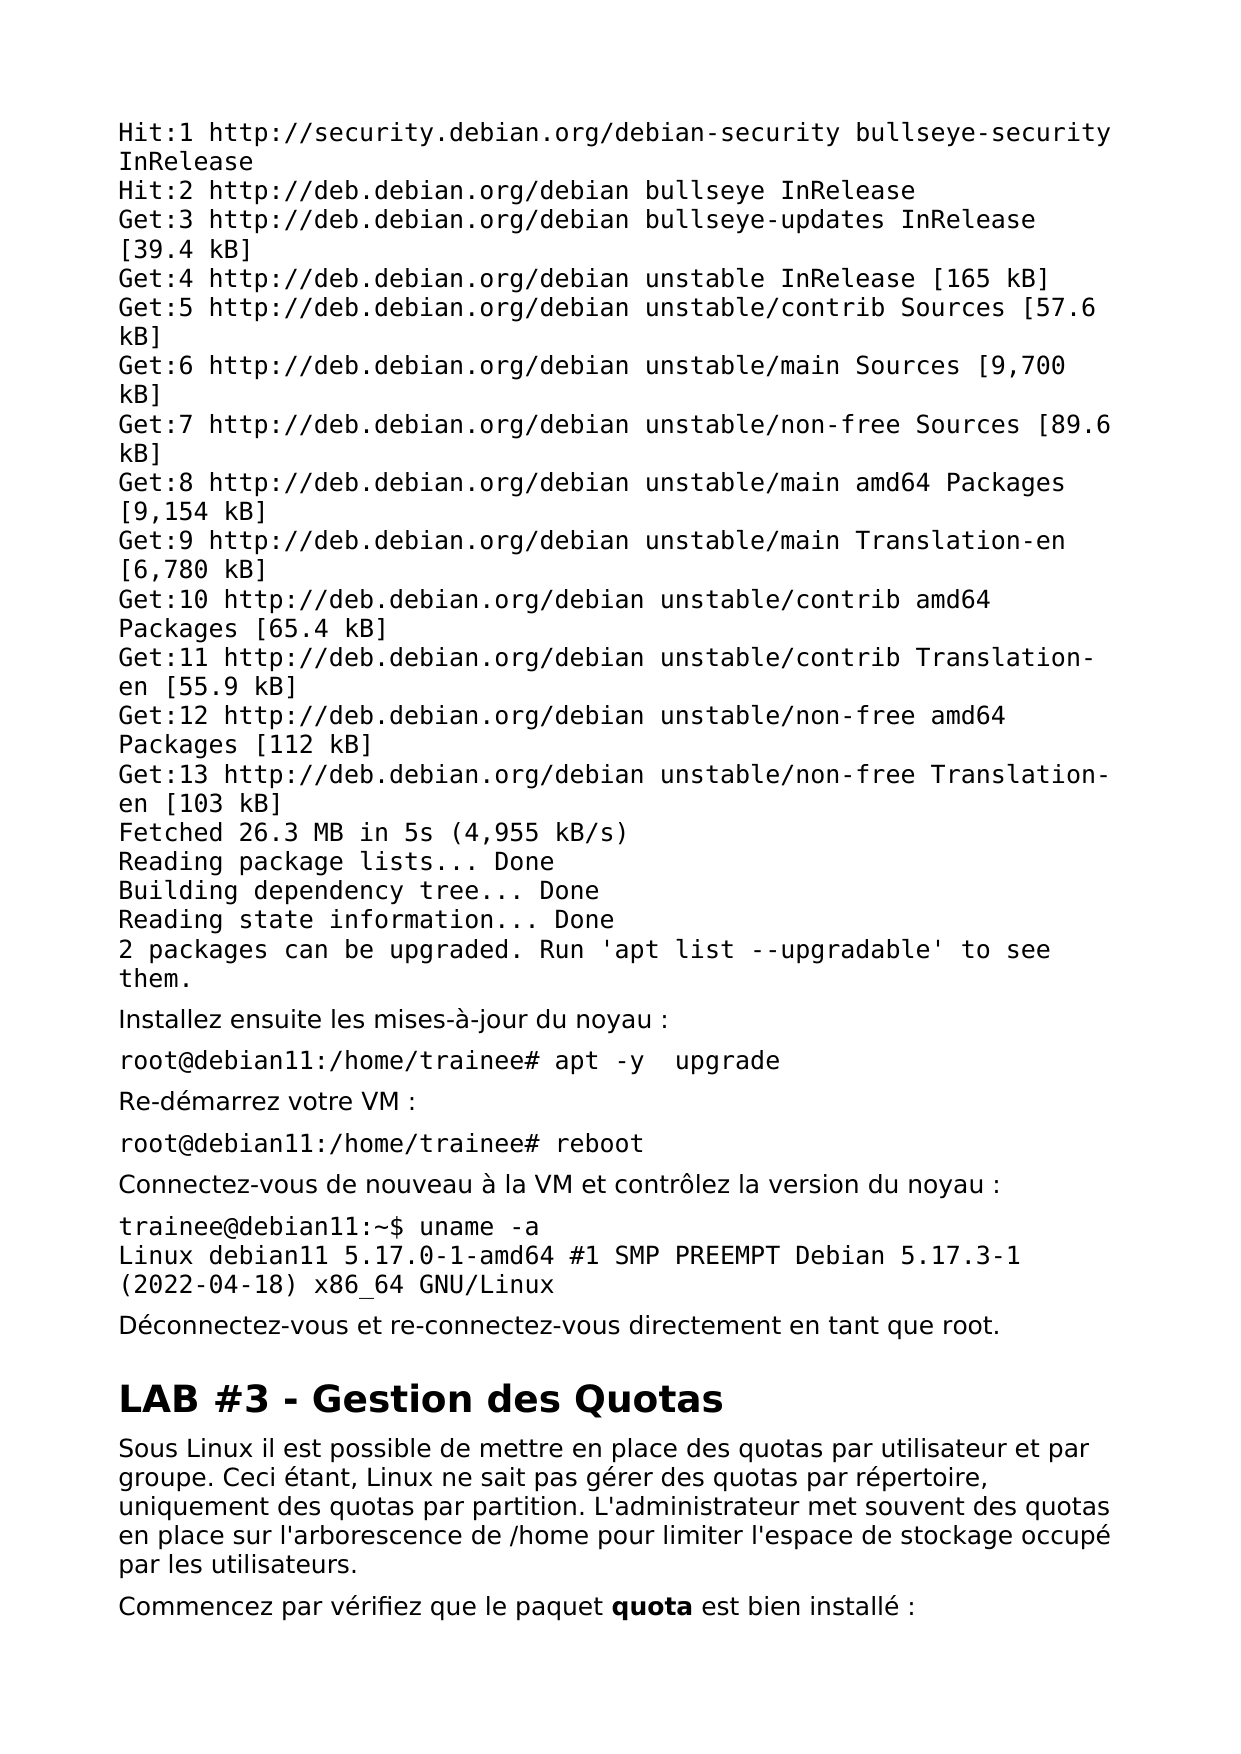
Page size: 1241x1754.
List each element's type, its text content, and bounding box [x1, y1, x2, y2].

text Re-démarrez votre VM : [118, 1087, 1122, 1117]
text Commencez par vérifiez que le paquet quota est bien installé : [118, 1592, 1122, 1621]
text trainee@debian11:~$ uname -a Linux debian11 5.17.0-1-amd64 #1 SMP PREEMPT Debian 5.17.3-1 (2022-04-18) x86_64 GNU/Linux [118, 1212, 1122, 1299]
subtitle LAB #3 - Gestion des Quotas [118, 1378, 1122, 1421]
text Hit:1 http://security.debian.org/debian-security bullseye-security InRelease Hit:2 http://deb.debian.org/debian bullseye InRelease Get:3 http://deb.debian.org/debian bullseye-updates InRelease [39.4 kB] Get:4 http://deb.debian.org/debian unstable InRelease [165 kB] Get:5 http://deb.debian.org/debian unstable/contrib Sources [57.6 kB] Get:6 http://deb.debian.org/debian unstable/main Sources [9,700 kB] Get:7 http://deb.debian.org/debian unstable/non-free Sources [89.6 kB] Get:8 http://deb.debian.org/debian unstable/main amd64 Packages [9,154 kB] Get:9 http://deb.debian.org/debian unstable/main Translation-en [6,780 kB] Get:10 http://deb.debian.org/debian unstable/contrib amd64 Packages [65.4 kB] Get:11 http://deb.debian.org/debian unstable/contrib Translation-en [55.9 kB] Get:12 http://deb.debian.org/debian unstable/non-free amd64 Packages [112 kB] Get:13 http://deb.debian.org/debian unstable/non-free Translation-en [103 kB] Fetched 26.3 MB in 5s (4,955 kB/s) Reading package lists... Done Building dependency tree... Done Reading state information... Done 2 packages can be upgraded. Run 'apt list --upgradable' to see them. [118, 118, 1122, 993]
text Connectez-vous de nouveau à la VM et contrôlez la version du noyau : [118, 1170, 1122, 1199]
text root@debian11:/home/trainee# reboot [118, 1129, 1122, 1158]
text Installez ensuite les mises-à-jour du noyau : [118, 1005, 1122, 1034]
text root@debian11:/home/trainee# apt -y upgrade [118, 1047, 1122, 1076]
text Sous Linux il est possible de mettre en place des quotas par utilisateur et par groupe. Ceci étant, Linux ne sait pas gérer des quotas par répertoire, uniquement des quotas par partition. L'administrateur met souvent des quotas en place sur l'arborescence de /home pour limiter l'espace de stockage occupé par les utilisateurs. [118, 1434, 1122, 1580]
text Déconnectez-vous et re-connectez-vous directement en tant que root. [118, 1311, 1122, 1340]
